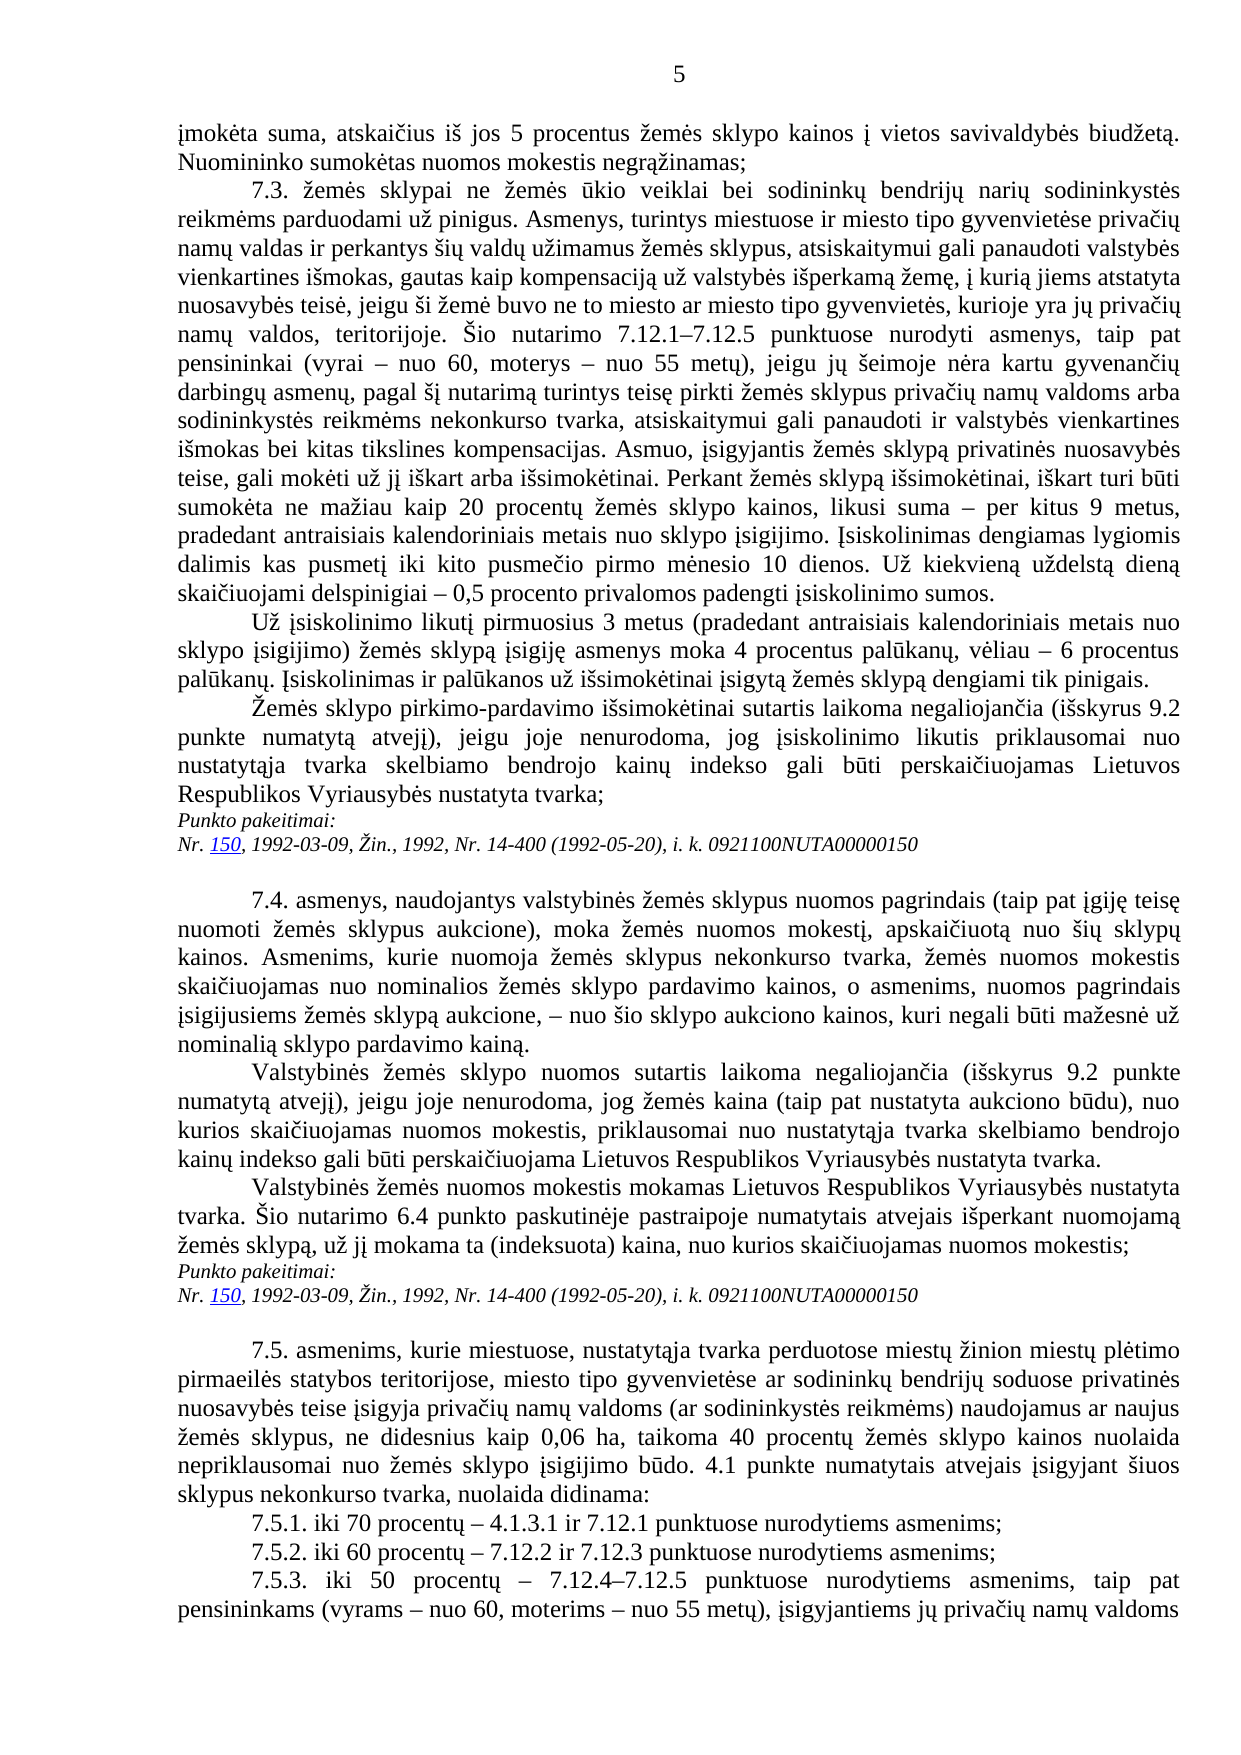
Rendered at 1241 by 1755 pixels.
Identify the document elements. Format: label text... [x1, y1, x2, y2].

text Punkto pakeitimai: [177, 808, 1181, 832]
text Už įsiskolinimo likutį pirmuosius 3 metus (pradedant antraisiais kalendoriniais metais nuo sklypo įsigijimo) žemės sklypą įsigiję asmenys moka 4 procentus palūkanų, vėliau – 6 procentus palūkanų. Įsiskolinimas ir palūkanos už išsimokėtinai įsigytą žemės sklypą dengiami tik pinigais. [177, 607, 1181, 693]
text Nr. 150, 1992-03-09, Žin., 1992, Nr. 14-400 (1992-05-20), i. k. 0921100NUTA00000150 [177, 832, 1181, 856]
text 7.5.2. iki 60 procentų – 7.12.2 ir 7.12.3 punktuose nurodytiems asmenims; [177, 1537, 1181, 1566]
text Valstybinės žemės nuomos mokestis mokamas Lietuvos Respublikos Vyriausybės nustatyta tvarka. Šio nutarimo 6.4 punkto paskutinėje pastraipoje numatytais atvejais išperkant nuomojamą žemės sklypą, už jį mokama ta (indeksuota) kaina, nuo kurios skaičiuojamas nuomos mokestis; [177, 1172, 1181, 1259]
text 7.5. asmenims, kurie miestuose, nustatytąja tvarka perduotose miestų žinion miestų plėtimo pirmaeilės statybos teritorijose, miesto tipo gyvenvietėse ar sodininkų bendrijų soduose privatinės nuosavybės teise įsigyja privačių namų valdoms (ar sodininkystės reikmėms) naudojamus ar naujus žemės sklypus, ne didesnius kaip 0,06 ha, taikoma 40 procentų žemės sklypo kainos nuolaida nepriklausomai nuo žemės sklypo įsigijimo būdo. 4.1 punkte numatytais atvejais įsigyjant šiuos sklypus nekonkurso tvarka, nuolaida didinama: [177, 1336, 1181, 1508]
text Nr. 150, 1992-03-09, Žin., 1992, Nr. 14-400 (1992-05-20), i. k. 0921100NUTA00000150 [177, 1283, 1181, 1307]
text 7.3. žemės sklypai ne žemės ūkio veiklai bei sodininkų bendrijų narių sodininkystės reikmėms parduodami už pinigus. Asmenys, turintys miestuose ir miesto tipo gyvenvietėse privačių namų valdas ir perkantys šių valdų užimamus žemės sklypus, atsiskaitymui gali panaudoti valstybės vienkartines išmokas, gautas kaip kompensaciją už valstybės išperkamą žemę, į kurią jiems atstatyta nuosavybės teisė, jeigu ši žemė buvo ne to miesto ar miesto tipo gyvenvietės, kurioje yra jų privačių namų valdos, teritorijoje. Šio nutarimo 7.12.1–7.12.5 punktuose nurodyti asmenys, taip pat pensininkai (vyrai – nuo 60, moterys – nuo 55 metų), jeigu jų šeimoje nėra kartu gyvenančių darbingų asmenų, pagal šį nutarimą turintys teisę pirkti žemės sklypus privačių namų valdoms arba sodininkystės reikmėms nekonkurso tvarka, atsiskaitymui gali panaudoti ir valstybės vienkartines išmokas bei kitas tikslines kompensacijas. Asmuo, įsigyjantis žemės sklypą privatinės nuosavybės teise, gali mokėti už jį iškart arba išsimokėtinai. Perkant žemės sklypą išsimokėtinai, iškart turi būti sumokėta ne mažiau kaip 20 procentų žemės sklypo kainos, likusi suma – per kitus 9 metus, pradedant antraisiais kalendoriniais metais nuo sklypo įsigijimo. Įsiskolinimas dengiamas lygiomis dalimis kas pusmetį iki kito pusmečio pirmo mėnesio 10 dienos. Už kiekvieną uždelstą dieną skaičiuojami delspinigiai – 0,5 procento privalomos padengti įsiskolinimo sumos. [177, 176, 1181, 607]
text 7.5.3. iki 50 procentų – 7.12.4–7.12.5 punktuose nurodytiems asmenims, taip pat pensininkams (vyrams – nuo 60, moterims – nuo 55 metų), įsigyjantiems jų privačių namų valdoms [177, 1566, 1181, 1623]
text 7.4. asmenys, naudojantys valstybinės žemės sklypus nuomos pagrindais (taip pat įgiję teisę nuomoti žemės sklypus aukcione), moka žemės nuomos mokestį, apskaičiuotą nuo šių sklypų kainos. Asmenims, kurie nuomoja žemės sklypus nekonkurso tvarka, žemės nuomos mokestis skaičiuojamas nuo nominalios žemės sklypo pardavimo kainos, o asmenims, nuomos pagrindais įsigijusiems žemės sklypą aukcione, – nuo šio sklypo aukciono kainos, kuri negali būti mažesnė už nominalią sklypo pardavimo kainą. [177, 885, 1181, 1057]
text įmokėta suma, atskaičius iš jos 5 procentus žemės sklypo kainos į vietos savivaldybės biudžetą. Nuomininko sumokėtas nuomos mokestis negrąžinamas; [177, 118, 1181, 176]
text 7.5.1. iki 70 procentų – 4.1.3.1 ir 7.12.1 punktuose nurodytiems asmenims; [177, 1508, 1181, 1537]
text Punkto pakeitimai: [177, 1259, 1181, 1283]
text Valstybinės žemės sklypo nuomos sutartis laikoma negaliojančia (išskyrus 9.2 punkte numatytą atvejį), jeigu joje nenurodoma, jog žemės kaina (taip pat nustatyta aukciono būdu), nuo kurios skaičiuojamas nuomos mokestis, priklausomai nuo nustatytąja tvarka skelbiamo bendrojo kainų indekso gali būti perskaičiuojama Lietuvos Respublikos Vyriausybės nustatyta tvarka. [177, 1057, 1181, 1172]
text Žemės sklypo pirkimo-pardavimo išsimokėtinai sutartis laikoma negaliojančia (išskyrus 9.2 punkte numatytą atvejį), jeigu joje nenurodoma, jog įsiskolinimo likutis priklausomai nuo nustatytąja tvarka skelbiamo bendrojo kainų indekso gali būti perskaičiuojamas Lietuvos Respublikos Vyriausybės nustatyta tvarka; [177, 693, 1181, 808]
